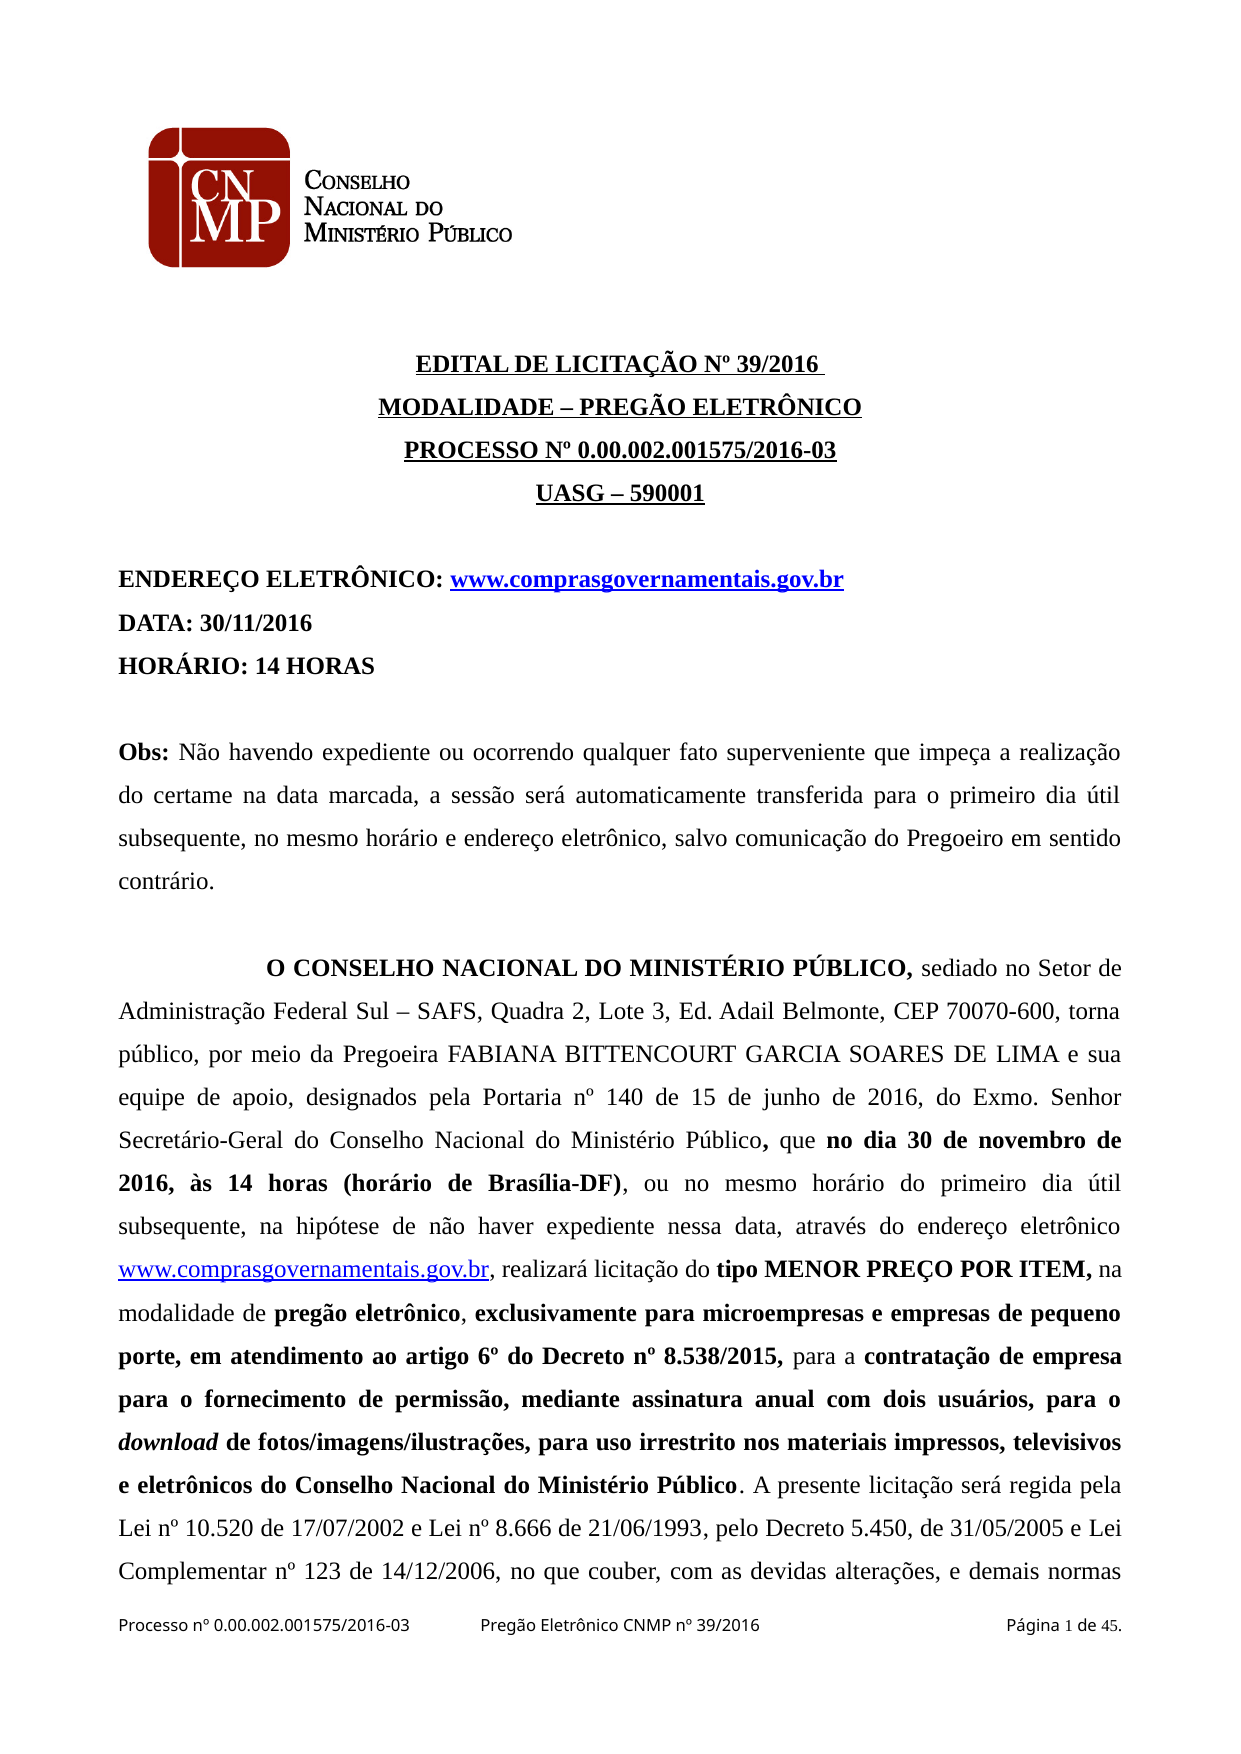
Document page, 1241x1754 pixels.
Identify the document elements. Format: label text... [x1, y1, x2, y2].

text EDITAL DE LICITAÇÃO Nº 39/2016 [118, 349, 1122, 378]
text MODALIDADE – PREGÃO ELETRÔNICO [118, 392, 1122, 421]
text O CONSELHO NACIONAL DO MINISTÉRIO PÚBLICO, sediado no Setor de Administração Federal Sul – SAFS, Quadra 2, Lote 3, Ed. Adail Belmonte, CEP 70070-600, torna público, por meio da Pregoeira FABIANA BITTENCOURT GARCIA SOARES DE LIMA e sua equipe de apoio, designados pela Portaria nº 140 de 15 de junho de 2016, do Exmo. Senhor Secretário-Geral do Conselho Nacional do Ministério Público, que no dia 30 de novembro de 2016, às 14 horas (horário de Brasília-DF), ou no mesmo horário do primeiro dia útil subsequente, na hipótese de não haver expediente nessa data, através do endereço eletrônico www.comprasgovernamentais.gov.br, realizará licitação do tipo MENOR PREÇO POR ITEM, na modalidade de pregão eletrônico, exclusivamente para microempresas e empresas de pequeno porte, em atendimento ao artigo 6º do Decreto nº 8.538/2015, para a contratação de empresa para o fornecimento de permissão, mediante assinatura anual com dois usuários, para o download de fotos/imagens/ilustrações, para uso irrestrito nos materiais impressos, televisivos e eletrônicos do Conselho Nacional do Ministério Público. A presente licitação será regida pela Lei nº 10.520 de 17/07/2002 e Lei nº 8.666 de 21/06/1993, pelo Decreto 5.450, de 31/05/2005 e Lei Complementar nº 123 de 14/12/2006, no que couber, com as devidas alterações, e demais normas [118, 953, 1122, 1585]
text PROCESSO Nº 0.00.002.001575/2016-03 [118, 435, 1122, 464]
picture [124, 105, 528, 289]
text Obs: Não havendo expediente ou ocorrendo qualquer fato superveniente que impeça a realização do certame na data marcada, a sessão será automaticamente transferida para o primeiro dia útil subsequente, no mesmo horário e endereço eletrônico, salvo comunicação do Pregoeiro em sentido contrário. [118, 737, 1122, 895]
text HORÁRIO: 14 HORAS [118, 651, 1122, 679]
text DATA: 30/11/2016 [118, 608, 1122, 636]
text UASG – 590001 [118, 478, 1122, 507]
text ENDEREÇO ELETRÔNICO: www.comprasgovernamentais.gov.br [118, 564, 1122, 593]
